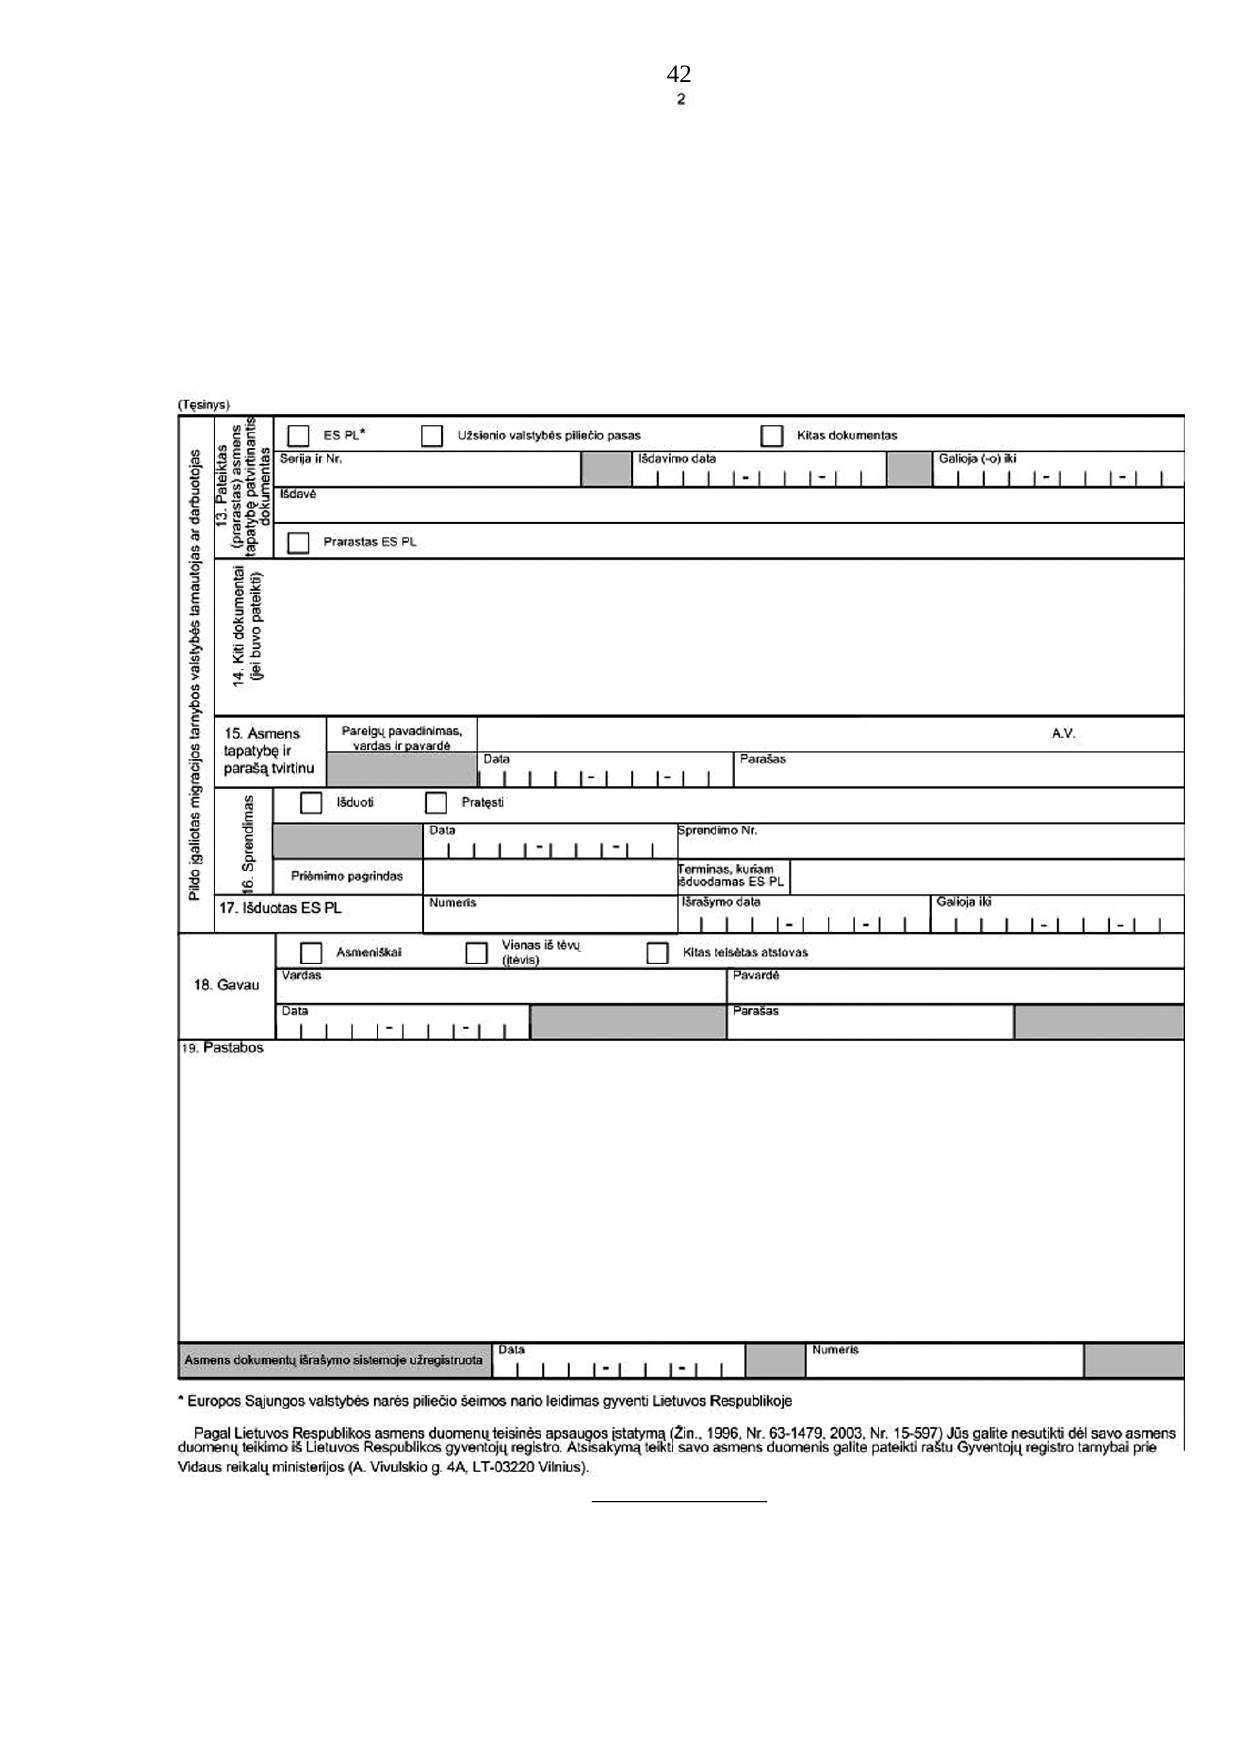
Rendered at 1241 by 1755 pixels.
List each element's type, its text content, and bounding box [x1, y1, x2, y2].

text ______________ [177, 1477, 1181, 1505]
